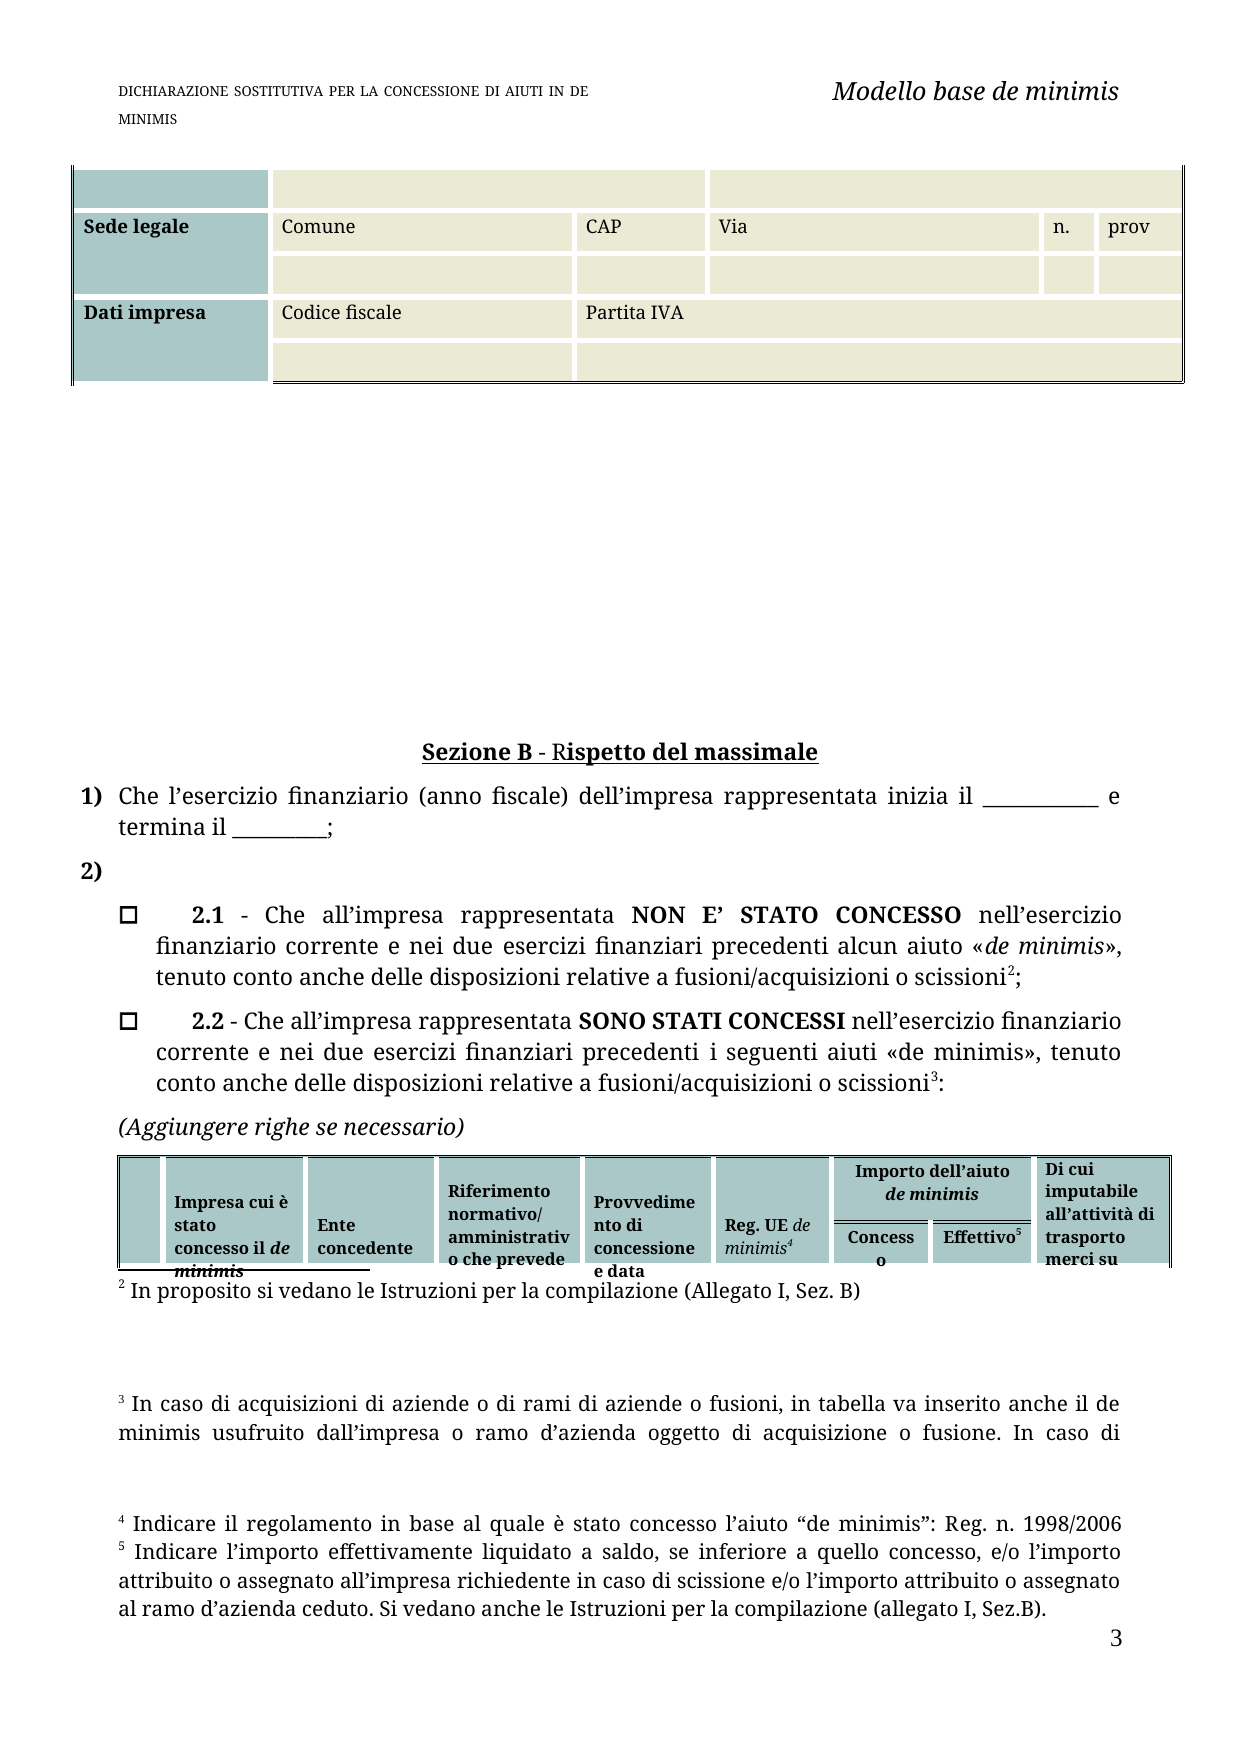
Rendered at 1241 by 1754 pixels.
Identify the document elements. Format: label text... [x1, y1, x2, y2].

table_cell [1099, 256, 1182, 294]
table_cell [273, 256, 572, 294]
table_cell n. [1044, 213, 1094, 251]
subtitle 2.2 - Che all’impresa rappresentata SONO STATI CONCESSI nell’esercizio finanziario corrente e nei due esercizi finanziari precedenti i seguenti aiuti «de minimis», tenuto conto anche delle disposizioni relative a fusioni/acquisizioni o scissioni: [118, 1005, 1122, 1098]
table_header Reg. UE de minimis [716, 1158, 829, 1263]
table_header Di cui imputabile all’attività di trasporto merci su strada per conto terzi [1037, 1158, 1169, 1263]
table_cell CAP [577, 213, 705, 251]
table_cell Via [710, 213, 1039, 251]
table_cell Dati impresa [74, 300, 268, 381]
table_cell [710, 256, 1039, 294]
table_header [120, 1158, 160, 1263]
table_cell Sede legale [74, 213, 268, 294]
table_cell [577, 256, 705, 294]
list In caso di acquisizioni di aziende o di rami di aziende o fusioni, in tabella va inserito anche il de minimis usufruito dall’impresa o ramo d’azienda oggetto di acquisizione o fusione. In caso di scissioni, indicare solo l’ammontare attribuito o assegnato all’impresa richiedente. In proposito si vedano le Istruzioni per la compilazione (Allegato I, Sez. B) [118, 1389, 1122, 1424]
table_cell Codice fiscale [273, 300, 572, 338]
table_cell [273, 343, 572, 381]
table_cell [273, 170, 705, 208]
table_cell Comune [273, 213, 572, 251]
table_cell Concesso [834, 1224, 928, 1263]
list In proposito si vedano le Istruzioni per la compilazione (Allegato I, Sez. B) [118, 1276, 1122, 1304]
text Sezione B - Rispetto del massimale [118, 736, 1122, 767]
table_cell Partita IVA [577, 300, 1182, 338]
table_cell [1044, 256, 1094, 294]
table_cell [577, 343, 1182, 381]
list Che l’esercizio finanziario (anno fiscale) dell’impresa rappresentata inizia il ___________ e termina il _________; [81, 780, 1122, 842]
table_cell Effettivo [933, 1224, 1031, 1263]
table_header Riferimento normativo/ amministrativo che prevede l’agevolazione [439, 1158, 580, 1263]
table_cell prov [1099, 213, 1182, 251]
table_header Impresa cui è stato concesso il de minimis [166, 1158, 303, 1263]
table_header Importo dell’aiuto de minimis [834, 1158, 1031, 1220]
subtitle 2.1 - Che all’impresa rappresentata NON E’ STATO CONCESSO nell’esercizio finanziario corrente e nei due esercizi finanziari precedenti alcun aiuto «de minimis», tenuto conto anche delle disposizioni relative a fusioni/acquisizioni o scissioni; [118, 898, 1122, 992]
table_cell [710, 170, 1182, 208]
table_header Provvedimento di concessione e data [585, 1158, 711, 1263]
table_cell [74, 170, 268, 208]
subtitle (Aggiungere righe se necessario) [118, 1111, 1122, 1142]
table_header Ente concedente [308, 1158, 434, 1263]
